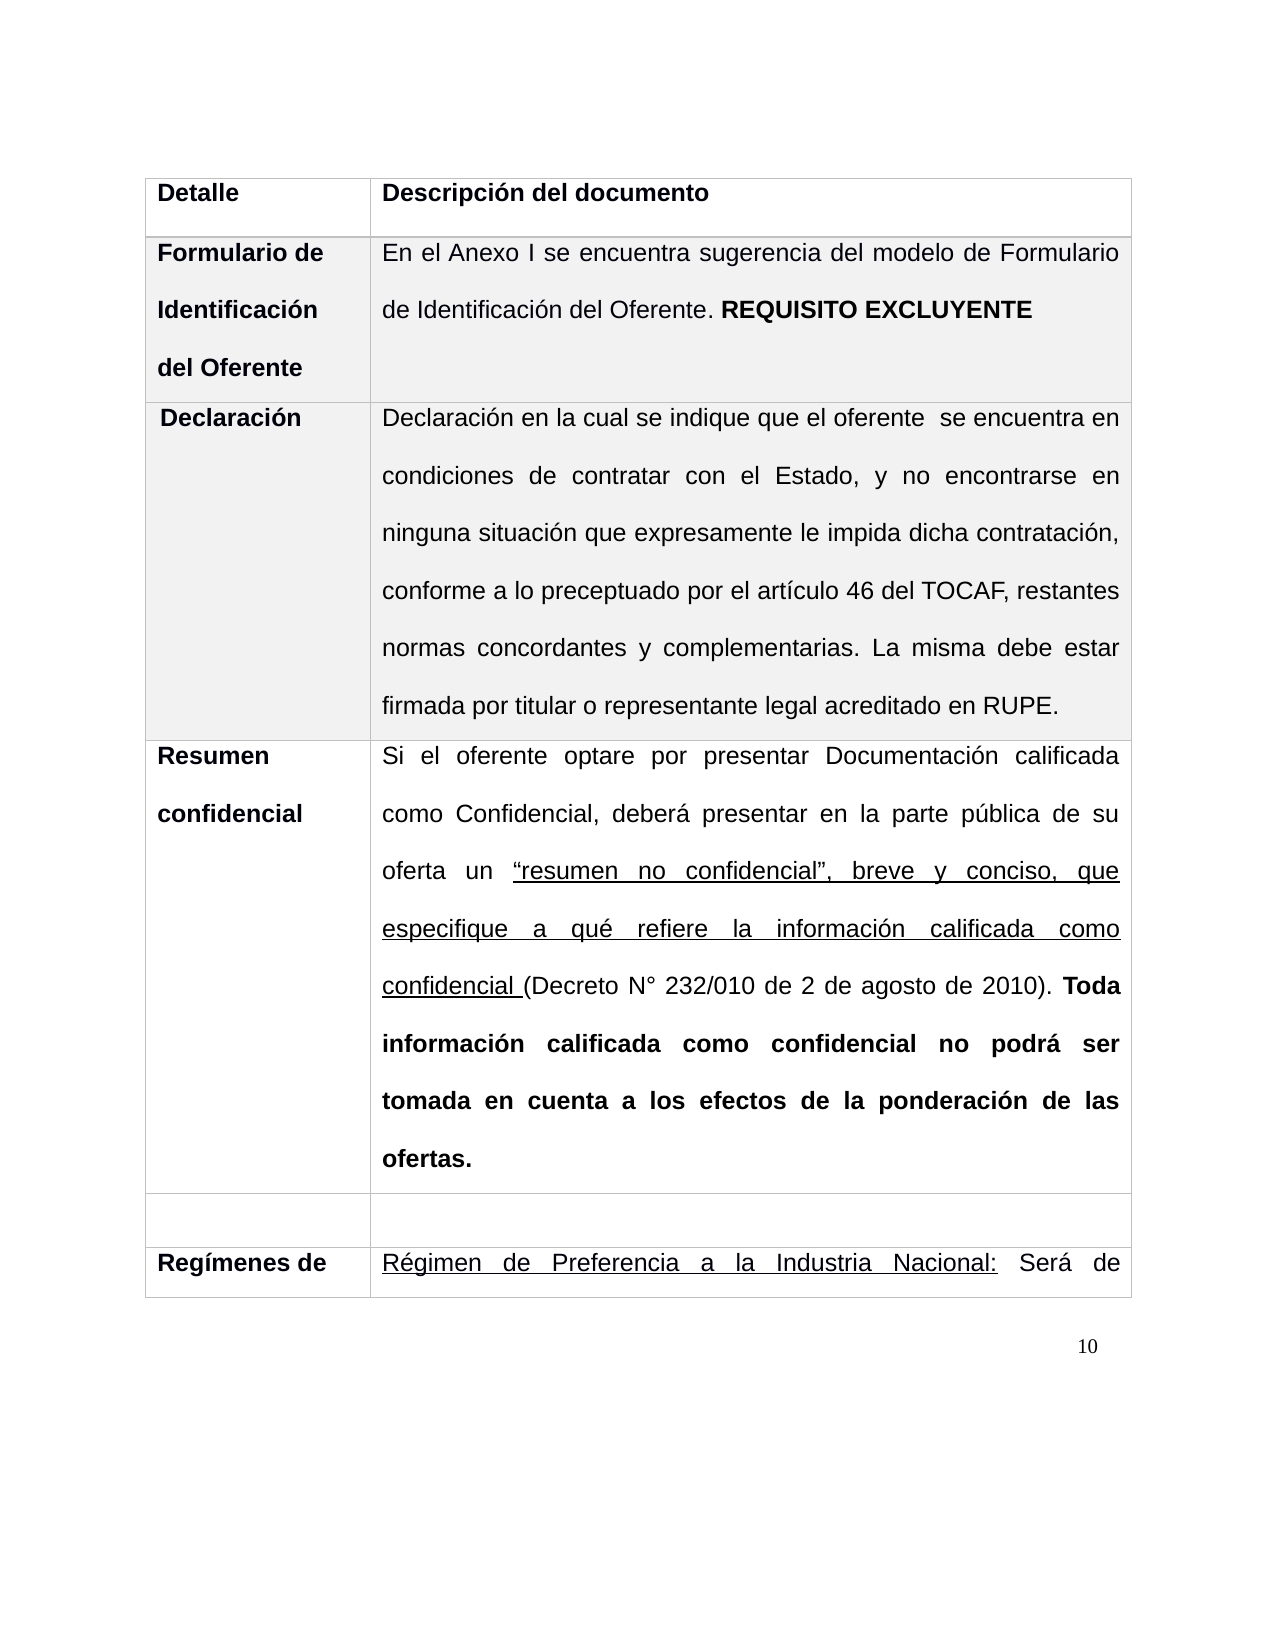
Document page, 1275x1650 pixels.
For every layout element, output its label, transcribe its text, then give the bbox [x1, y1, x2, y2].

table_cell En el Anexo I se encuentra sugerencia del modelo de Formulario de Identificación del Oferente. REQUISITO EXCLUYENTE [371, 238, 1131, 402]
table_cell Régimen de Preferencia a la Industria Nacional: Será de [371, 1248, 1131, 1297]
table_cell Declaración [146, 403, 370, 740]
table_cell [371, 1194, 1131, 1247]
table_cell [146, 1194, 370, 1247]
table_cell Formulario de Identificación del Oferente [146, 238, 370, 402]
table_cell Si el oferente optare por presentar Documentación calificada como Confidencial, deberá presentar en la parte pública de su oferta un “resumen no confidencial”, breve y conciso, que especifique a qué refiere la información calificada como confidencial (Decreto N° 232/010 de 2 de agosto de 2010). Toda información calificada como confidencial no podrá ser tomada en cuenta a los efectos de la ponderación de las ofertas. [371, 741, 1131, 1193]
table_cell Resumen confidencial [146, 741, 370, 1193]
table_header Descripción del documento [371, 179, 1131, 236]
table_cell Declaración en la cual se indique que el oferente se encuentra en condiciones de contratar con el Estado, y no encontrarse en ninguna situación que expresamente le impida dicha contratación, conforme a lo preceptuado por el artículo 46 del TOCAF, restantes normas concordantes y complementarias. La misma debe estar firmada por titular o representante legal acreditado en RUPE. [371, 403, 1131, 740]
table_cell Regímenes de [146, 1248, 370, 1297]
table_header Detalle [146, 179, 370, 236]
